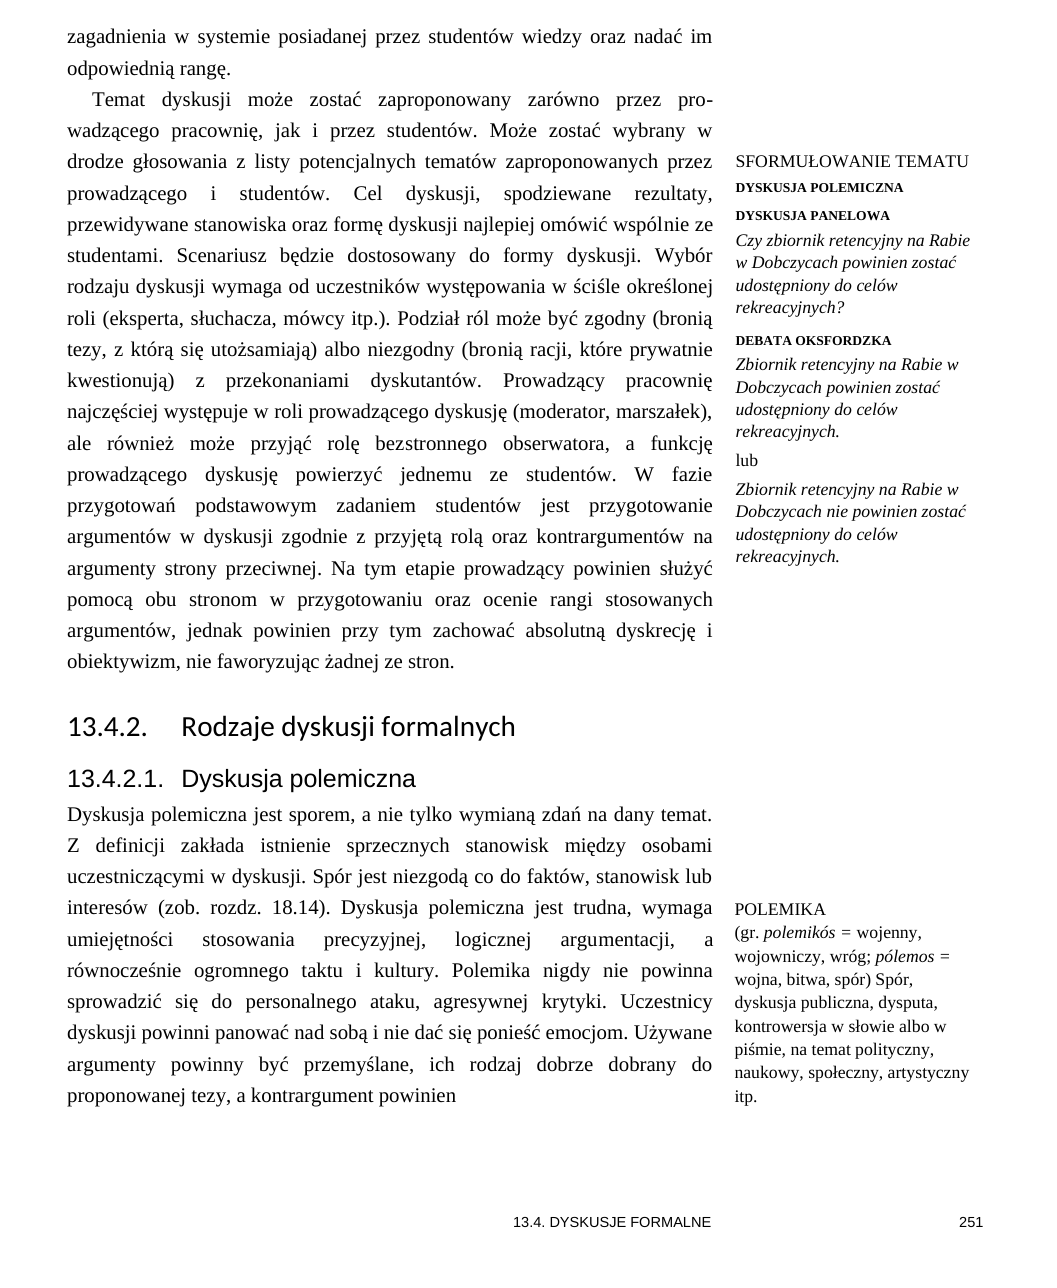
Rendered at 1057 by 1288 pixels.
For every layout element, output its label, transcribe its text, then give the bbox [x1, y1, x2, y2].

text DEBATA OKSFORDZKA [735, 332, 979, 348]
text Zbiornik retencyjny na Rabie w Dobczycach nie powinien zostać udostępniony do celów rekreacyjnych. [735, 478, 979, 566]
text 251 [959, 1214, 987, 1231]
text DYSKUSJA POLEMICZNA [735, 180, 979, 195]
text SFORMUŁOWANIE TEMATU [735, 151, 979, 171]
text lub [735, 449, 979, 470]
text 13.4. DYSKUSJE FORMALNE [488, 1213, 711, 1230]
text Zbiornik retencyjny na Rabie w Dobczycach powinien zostać udostępniony do celów rekreacyjnych. [735, 354, 979, 441]
text Temat dyskusji może zostać zaproponowany zarówno przez pro­wadzącego pracownię, jak i przez studentów. Może zostać wybrany w drodze głosowania z listy potencjalnych tematów zaproponowanych przez prowadzącego i studentów. Cel dyskusji, spodziewane rezultaty, przewidywane stanowiska oraz formę dyskusji najlepiej omówić wspól­nie ze studentami. Scenariusz będzie dostosowany do formy dyskusji. Wybór rodzaju dyskusji wymaga od uczestników występowania w ści­śle określonej roli (eksperta, słuchacza, mówcy itp.). Podział ról może być zgodny (bronią tezy, z którą się utożsamiają) albo niezgodny (bro­nią racji, które prywatnie kwestionują) z przekonaniami dyskutantów. Prowadzący pracownię najczęściej występuje w roli prowadzącego dyskusję (moderator, marszałek), ale również może przyjąć rolę bez­stronnego obserwatora, a funkcję prowadzącego dyskusję powierzyć jednemu ze studentów. W fazie przygotowań podstawowym zadaniem studentów jest przygotowanie argumentów w dyskusji zgodnie z przyję­tą rolą oraz kontrargumentów na argumenty strony przeciwnej. Na tym etapie prowadzący powinien służyć pomocą obu stronom w przygoto­waniu oraz ocenie rangi stosowanych argumentów, jednak powinien przy tym zachować absolutną dyskrecję i obiektywizm, nie faworyzując żadnej ze stron. [67, 87, 713, 673]
subtitle 13.4.2. Rodzaje dyskusji formalnych [67, 708, 713, 743]
text Dyskusja polemiczna jest sporem, a nie tylko wymianą zdań na dany temat. Z definicji zakłada istnienie sprzecznych stanowisk między osobami uczestniczącymi w dyskusji. Spór jest niezgodą co do faktów, stanowisk lub interesów (zob. rozdz. 18.14). Dyskusja polemiczna jest trudna, wymaga umiejętności stosowania precyzyjnej, logicznej argu­mentacji, a równocześnie ogromnego taktu i kultury. Polemika nigdy nie powinna sprowadzić się do personalnego ataku, agresywnej krytyki. Uczestnicy dyskusji powinni panować nad sobą i nie dać się ponieść emocjom. Używane argumenty powinny być przemyślane, ich rodzaj dobrze dobrany do proponowanej tezy, a kontrargument powinien [67, 802, 713, 1107]
text POLEMIKA [734, 899, 978, 919]
subtitle 13.4.2.1. Dyskusja polemiczna [67, 764, 713, 793]
text (gr. polemikós = wojenny, wojowniczy, wróg; pólemos = wojna, bitwa, spór) Spór, dyskusja publiczna, dysputa, kontrowersja w słowie albo w piśmie, na temat polityczny, naukowy, społeczny, artystyczny itp. [734, 922, 978, 1106]
text Czy zbiornik retencyjny na Rabie w Dobczycach powinien zostać udostępniony do celów rekreacyjnych? [735, 230, 979, 318]
text zagadnienia w systemie posiadanej przez studentów wiedzy oraz nadać im odpowiednią rangę. [67, 24, 713, 80]
text DYSKUSJA PANELOWA [735, 208, 979, 223]
